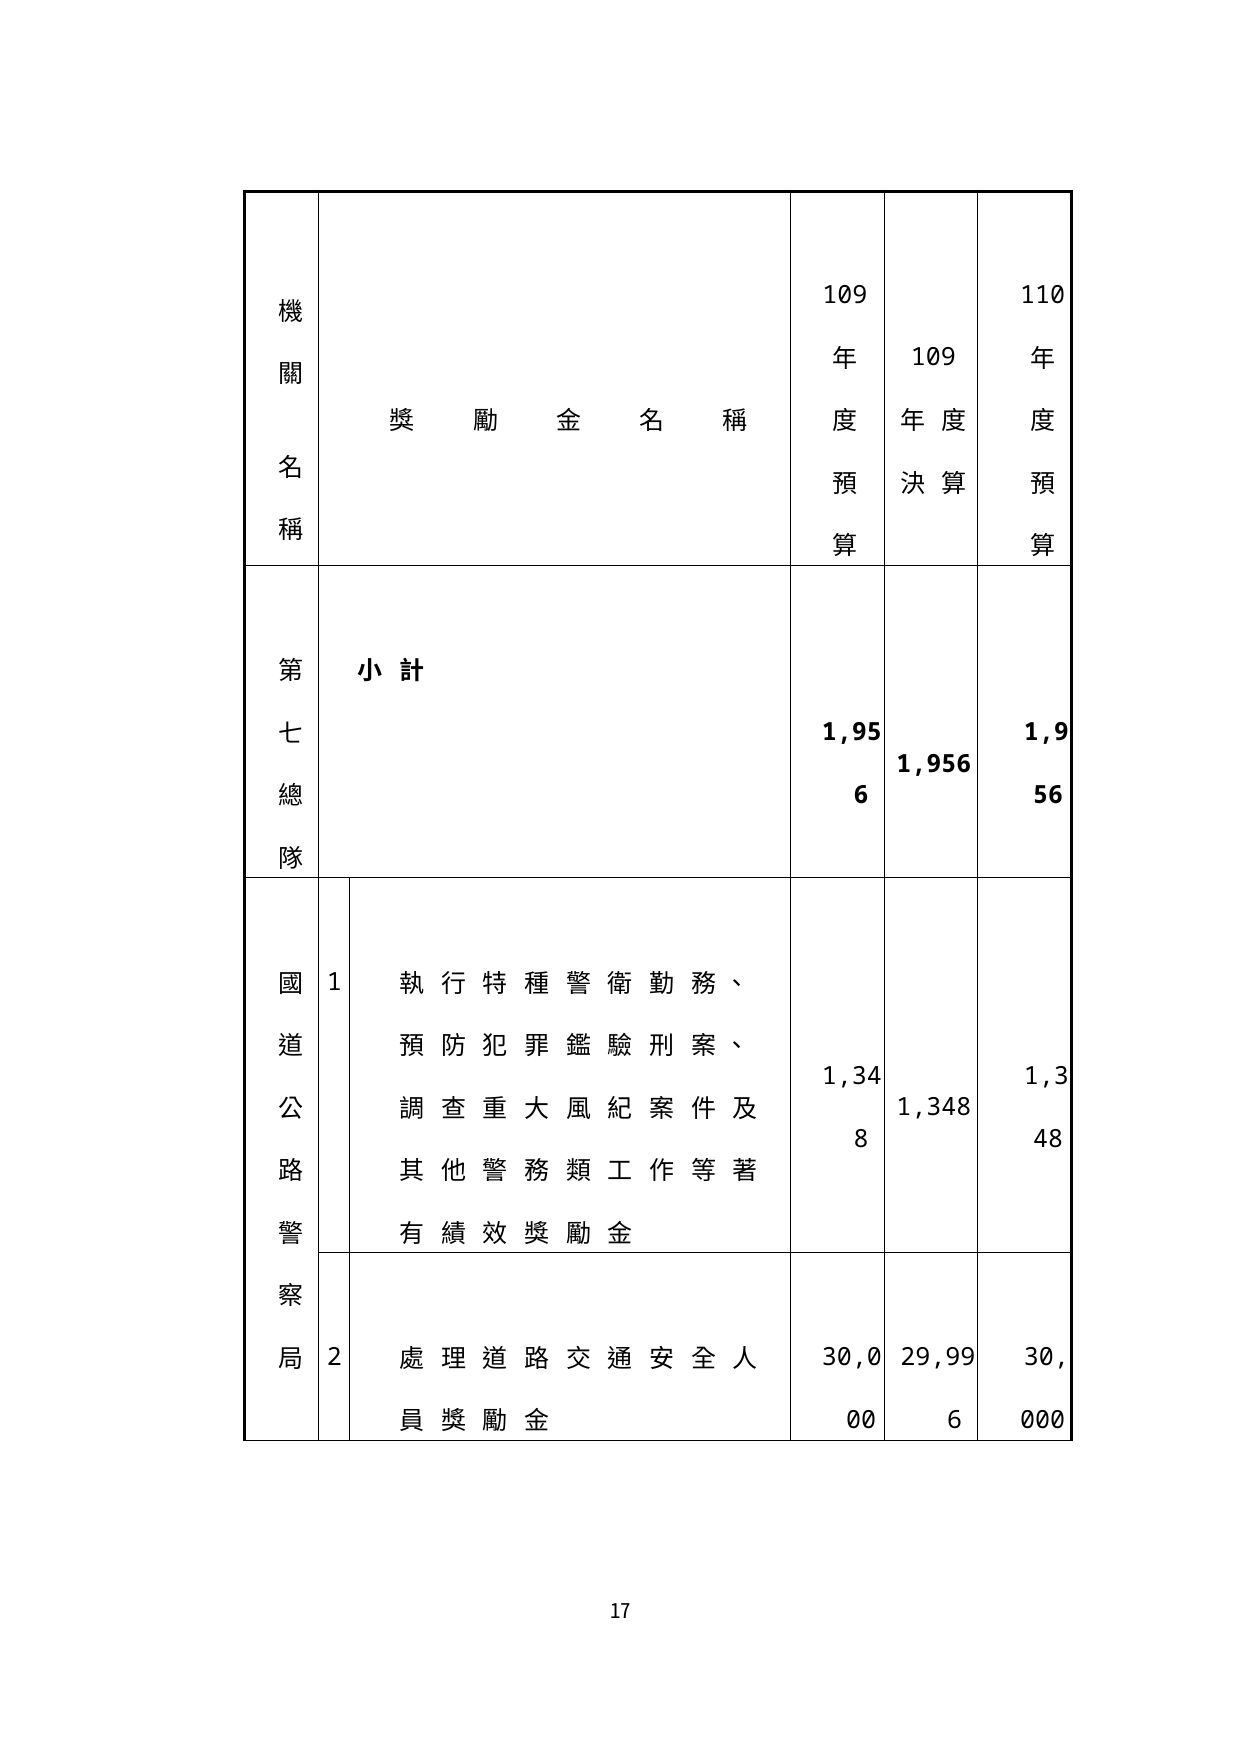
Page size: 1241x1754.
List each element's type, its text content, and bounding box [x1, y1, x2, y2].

table_cell 1,348 [791, 878, 884, 1252]
table_cell 30,000 [978, 1253, 1070, 1439]
table_header 109年度決算 [885, 193, 977, 564]
table_header 110年度預算 [978, 193, 1070, 564]
table_cell 29,996 [885, 1253, 977, 1439]
table_header 機關 名稱 [246, 193, 318, 564]
table_cell 1 [319, 878, 349, 1252]
table_header 獎 勵 金 名 稱 [319, 193, 790, 564]
table_header 109年度預算 [791, 193, 884, 564]
table_cell 30,000 [791, 1253, 884, 1439]
table_cell 1,348 [885, 878, 977, 1252]
table_cell 1,348 [978, 878, 1070, 1252]
table_cell 1,956 [885, 566, 977, 877]
table_cell 執行特種警衛勤務、預防犯罪鑑驗刑案、調查重大風紀案件及其他警務類工作等著有績效獎勵金 [350, 878, 790, 1252]
table_cell 國道公路警察局 [246, 878, 318, 1439]
table_cell 1,956 [791, 566, 884, 877]
table_cell 第七總隊 [246, 566, 318, 877]
table_cell 小計 [319, 566, 790, 877]
table_cell 處理道路交通安全人員獎勵金 [350, 1253, 790, 1439]
table_cell 2 [319, 1253, 349, 1439]
table_cell 1,956 [978, 566, 1070, 877]
